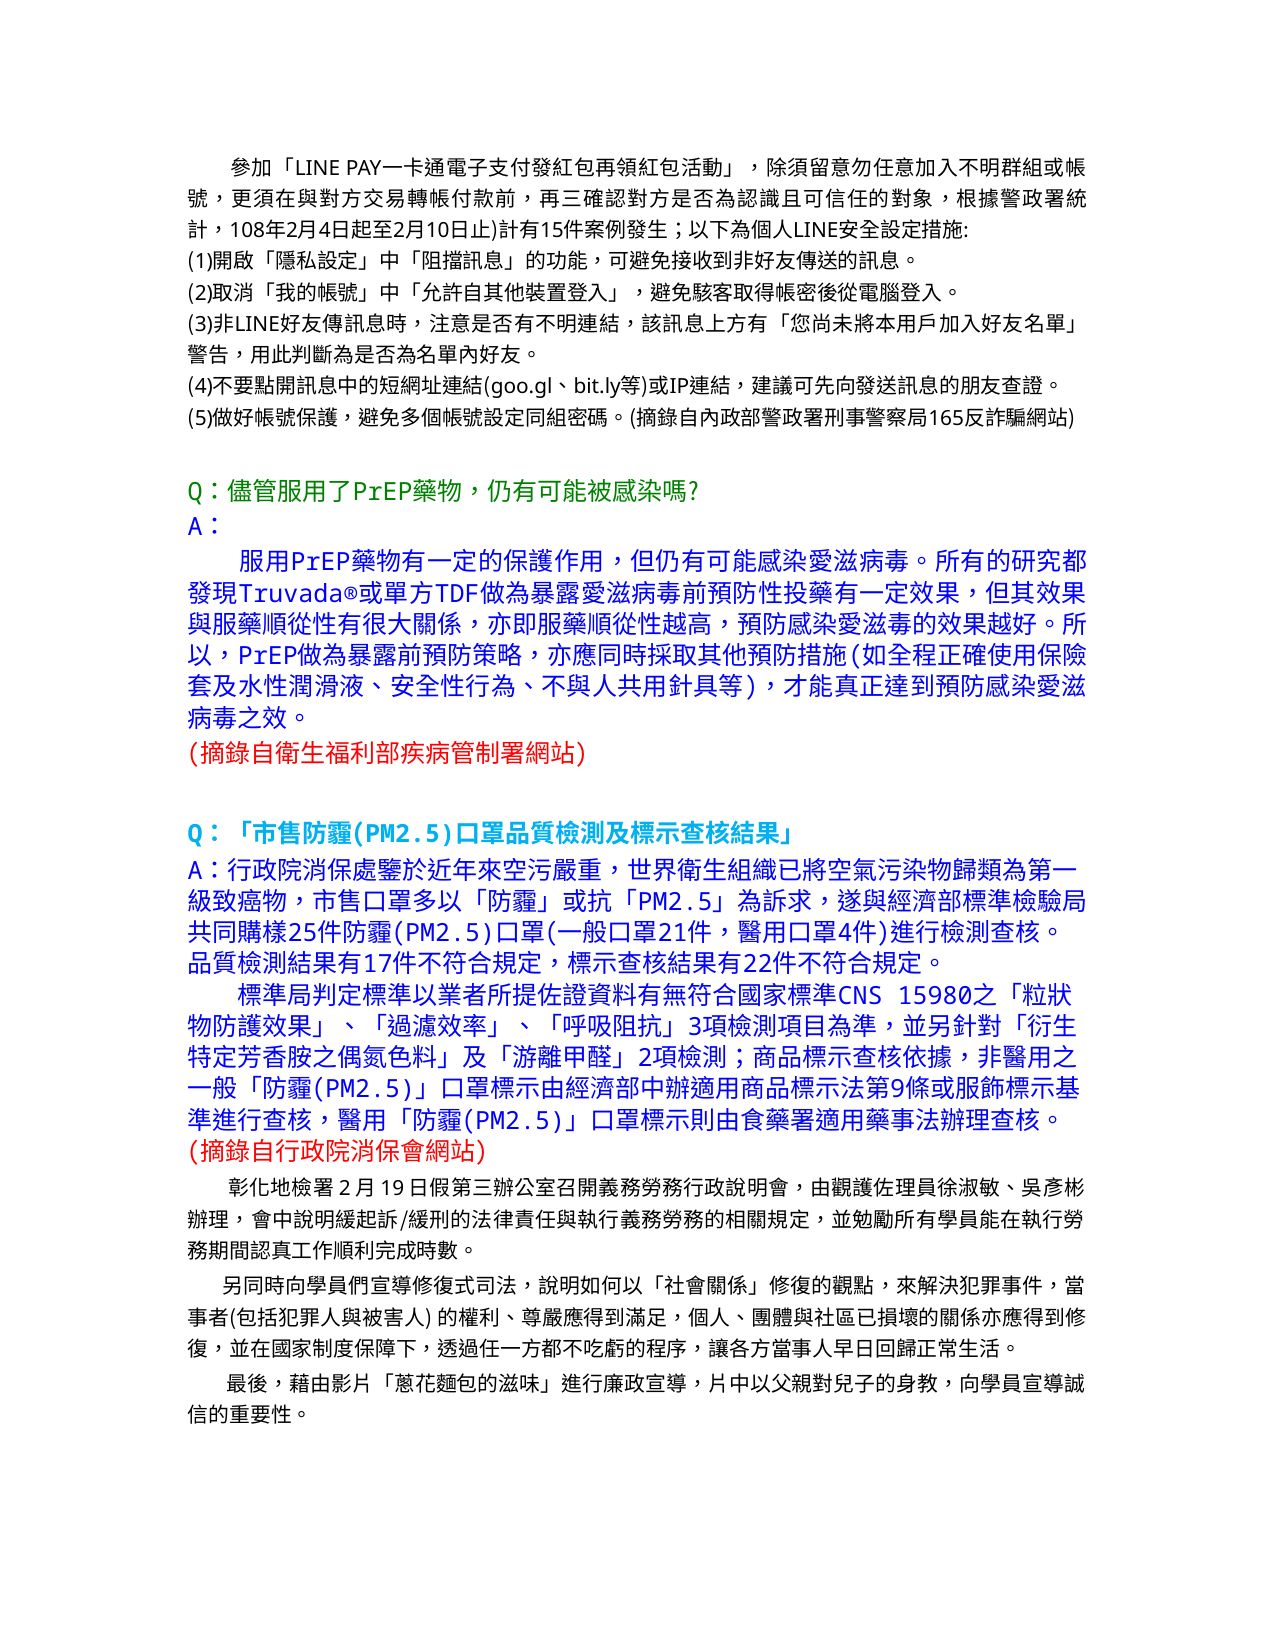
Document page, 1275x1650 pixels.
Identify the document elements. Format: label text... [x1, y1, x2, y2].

text Q：「市售防霾(PM2.5)口罩品質檢測及標示查核結果」 [187, 814, 1087, 850]
text 彰化地檢署2月19日假第三辦公室召開義務勞務行政說明會，由觀護佐理員徐淑敏、吳彥彬辦理，會中說明緩起訴/緩刑的法律責任與執行義務勞務的相關規定，並勉勵所有學員能在執行勞務期間認真工作順利完成時數。 [187, 1171, 1087, 1264]
text (1)開啟「隱私設定」中「阻擋訊息」的功能，可避免接收到非好友傳送的訊息。 [187, 244, 1087, 275]
text (2)取消「我的帳號」中「允許自其他裝置登入」，避免駭客取得帳密後從電腦登入。 [187, 275, 1087, 306]
text 服用PrEP藥物有一定的保護作用，但仍有可能感染愛滋病毒。所有的研究都發現Truvada®或單方TDF做為暴露愛滋病毒前預防性投藥有一定效果，但其效果與服藥順從性有很大關係，亦即服藥順從性越高，預防感染愛滋毒的效果越好。所以，PrEP做為暴露前預防策略，亦應同時採取其他預防措施(如全程正確使用保險套及水性潤滑液、安全性行為、不與人共用針具等)，才能真正達到預防感染愛滋病毒之效。 [187, 546, 1087, 733]
text Q：儘管服用了PrEP藥物，仍有可能被感染嗎? [187, 475, 1087, 506]
text (5)做好帳號保護，避免多個帳號設定同組密碼。(摘錄自內政部警政署刑事警察局165反詐騙網站) [187, 400, 1087, 431]
text (3)非LINE好友傳訊息時，注意是否有不明連結，該訊息上方有「您尚未將本用戶加入好友名單」警告，用此判斷為是否為名單內好友。 [187, 306, 1087, 369]
text 參加「LINE PAY一卡通電子支付發紅包再領紅包活動」，除須留意勿任意加入不明群組或帳號，更須在與對方交易轉帳付款前，再三確認對方是否為認識且可信任的對象，根據警政署統計，108年2月4日起至2月10日止)計有15件案例發生；以下為個人LINE安全設定措施: [187, 150, 1087, 244]
subtitle 消保權益宣導– [187, 771, 1087, 812]
text (摘錄自衛生福利部疾病管制署網站) [187, 737, 1087, 769]
text 最後，藉由影片「蔥花麵包的滋味」進行廉政宣導，片中以父親對兒子的身教，向學員宣導誠信的重要性。 [187, 1367, 1087, 1429]
text A： [187, 510, 1087, 542]
text 另同時向學員們宣導修復式司法，說明如何以「社會關係」修復的觀點，來解決犯罪事件，當事者(包括犯罪人與被害人) 的權利、尊嚴應得到滿足，個人、團體與社區已損壞的關係亦應得到修復，並在國家制度保障下，透過任一方都不吃虧的程序，讓各方當事人早日回歸正常生活。 [187, 1269, 1087, 1362]
text A：行政院消保處鑒於近年來空污嚴重，世界衛生組織已將空氣污染物歸類為第一級致癌物，市售口罩多以「防霾」或抗「PM2.5」為訴求，遂與經濟部標準檢驗局共同購樣25件防霾(PM2.5)口罩(一般口罩21件，醫用口罩4件)進行檢測查核。品質檢測結果有17件不符合規定，標示查核結果有22件不符合規定。 標準局判定標準以業者所提佐證資料有無符合國家標準CNS 15980之「粒狀物防護效果」、「過濾效率」、「呼吸阻抗」3項檢測項目為準，並另針對「衍生特定芳香胺之偶氮色料」及「游離甲醛」2項檢測；商品標示查核依據，非醫用之一般「防霾(PM2.5)」口罩標示由經濟部中辦適用商品標示法第9條或服飾標示基準進行查核，醫用「防霾(PM2.5)」口罩標示則由食藥署適用藥事法辦理查核。(摘錄自行政院消保會網站) [187, 854, 1087, 1167]
text (4)不要點開訊息中的短網址連結(goo.gl、bit.ly等)或IP連結，建議可先向發送訊息的朋友查證。 [187, 369, 1087, 400]
subtitle 愛滋權益宣導– [187, 431, 1087, 473]
